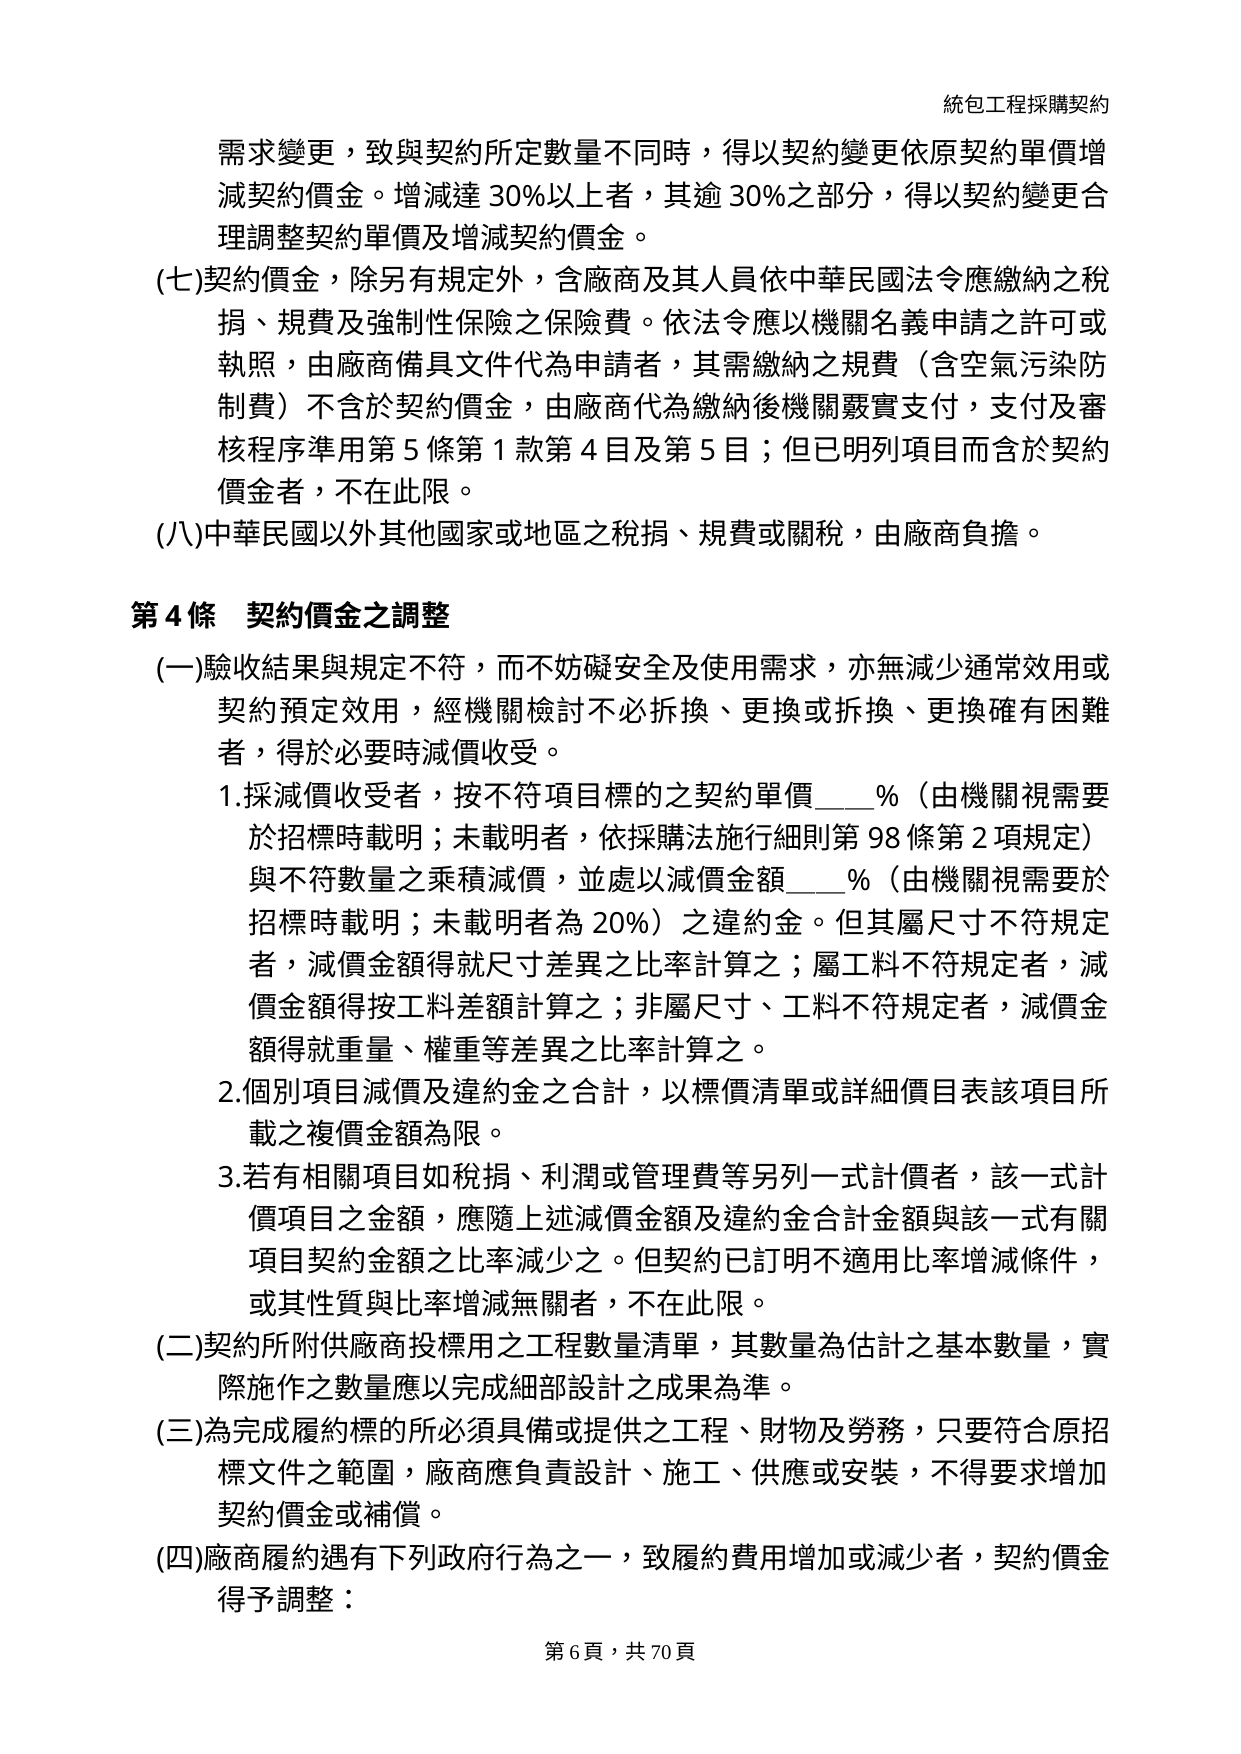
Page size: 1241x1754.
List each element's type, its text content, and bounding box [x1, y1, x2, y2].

text 3.若有相關項目如稅捐、利潤或管理費等另列一式計價者，該一式計價項目之金額，應隨上述減價金額及違約金合計金額與該一式有關項目契約金額之比率減少之。但契約已訂明不適用比率增減條件，或其性質與比率增減無關者，不在此限。 [217, 1153, 1110, 1322]
text (三)為完成履約標的所必須具備或提供之工程、財物及勞務，只要符合原招標文件之範圍，廠商應負責設計、施工、供應或安裝，不得要求增加契約價金或補償。 [156, 1407, 1110, 1534]
text (四)廠商履約遇有下列政府行為之一，致履約費用增加或減少者，契約價金得予調整： [156, 1534, 1110, 1619]
text 1.採減價收受者，按不符項目標的之契約單價＿＿%（由機關視需要於招標時載明；未載明者，依採購法施行細則第98條第2項規定）與不符數量之乘積減價，並處以減價金額＿＿%（由機關視需要於招標時載明；未載明者為20%）之違約金。但其屬尺寸不符規定者，減價金額得就尺寸差異之比率計算之；屬工料不符規定者，減價金額得按工料差額計算之；非屬尺寸、工料不符規定者，減價金額得就重量、權重等差異之比率計算之。 [217, 772, 1110, 1068]
text 需求變更，致與契約所定數量不同時，得以契約變更依原契約單價增減契約價金。增減達30%以上者，其逾30%之部分，得以契約變更合理調整契約單價及增減契約價金。 [156, 130, 1110, 257]
text (八)中華民國以外其他國家或地區之稅捐、規費或關稅，由廠商負擔。 [156, 511, 1110, 553]
text 2.個別項目減價及違約金之合計，以標價清單或詳細價目表該項目所載之複價金額為限。 [217, 1068, 1110, 1153]
text (七)契約價金，除另有規定外，含廠商及其人員依中華民國法令應繳納之稅捐、規費及強制性保險之保險費。依法令應以機關名義申請之許可或執照，由廠商備具文件代為申請者，其需繳納之規費（含空氣污染防制費）不含於契約價金，由廠商代為繳納後機關覈實支付，支付及審核程序準用第5條第1款第4目及第5目；但已明列項目而含於契約價金者，不在此限。 [156, 257, 1110, 511]
text (一)驗收結果與規定不符，而不妨礙安全及使用需求，亦無減少通常效用或契約預定效用，經機關檢討不必拆換、更換或拆換、更換確有困難者，得於必要時減價收受。 [156, 645, 1110, 772]
text (二)契約所附供廠商投標用之工程數量清單，其數量為估計之基本數量，實際施作之數量應以完成細部設計之成果為準。 [156, 1322, 1110, 1407]
text 第4條 契約價金之調整 [130, 593, 1110, 635]
